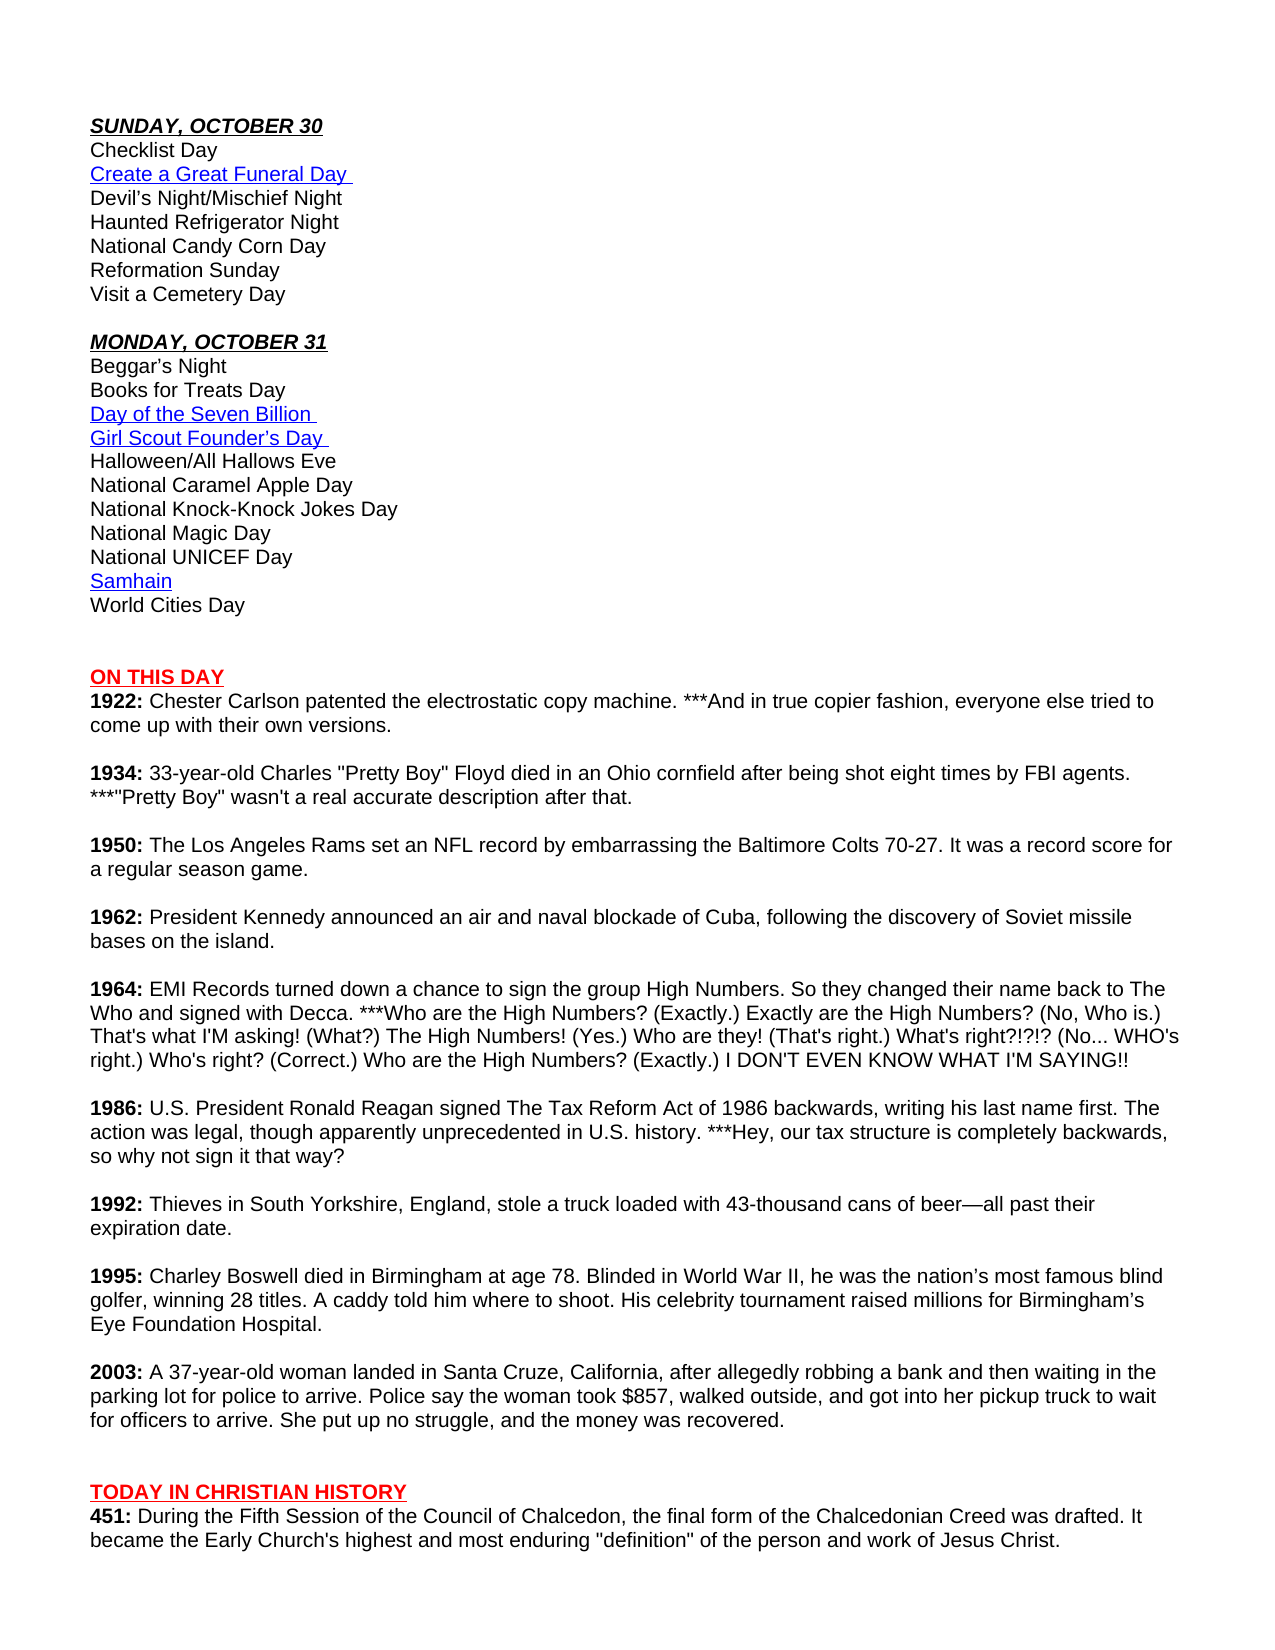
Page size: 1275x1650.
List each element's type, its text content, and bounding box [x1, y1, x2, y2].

text Halloween/All Hallows Eve [90, 449, 1185, 473]
text 1962: President Kennedy announced an air and naval blockade of Cuba, following the discovery of Soviet missile bases on the island. [90, 904, 1185, 952]
text National Candy Corn Day [90, 234, 1185, 258]
text Visit a Cemetery Day [90, 282, 1185, 306]
text Devil’s Night/Mischief Night [90, 186, 1185, 210]
text ON THIS DAY [90, 665, 1185, 689]
text Samhain [90, 569, 1185, 593]
text TODAY IN CHRISTIAN HISTORY [90, 1479, 1185, 1503]
text National Magic Day [90, 521, 1185, 545]
text MONDAY, OCTOBER 31 [90, 329, 1185, 353]
text 1934: 33-year-old Charles "Pretty Boy" Floyd died in an Ohio cornfield after being shot eight times by FBI agents. ***"Pretty Boy" wasn't a real accurate description after that. [90, 761, 1185, 809]
text National UNICEF Day [90, 545, 1185, 569]
text 1986: U.S. President Ronald Reagan signed The Tax Reform Act of 1986 backwards, writing his last name first. The action was legal, though apparently unprecedented in U.S. history. ***Hey, our tax structure is completely backwards, so why not sign it that way? [90, 1096, 1185, 1168]
text 2003: A 37-year-old woman landed in Santa Cruze, California, after allegedly robbing a bank and then waiting in the parking lot for police to arrive. Police say the woman took $857, walked outside, and got into her pickup truck to wait for officers to arrive. She put up no struggle, and the money was recovered. [90, 1360, 1185, 1432]
text 451: During the Fifth Session of the Council of Chalcedon, the final form of the Chalcedonian Creed was drafted. It became the Early Church's highest and most enduring "definition" of the person and work of Jesus Christ. [90, 1503, 1185, 1551]
text SUNDAY, OCTOBER 30 [90, 114, 1185, 138]
text Create a Great Funeral Day [90, 162, 1185, 186]
text 1992: Thieves in South Yorkshire, England, stole a truck loaded with 43-thousand cans of beer—all past their expiration date. [90, 1192, 1185, 1240]
text Reformation Sunday [90, 258, 1185, 282]
text Girl Scout Founder’s Day [90, 425, 1185, 449]
text 1995: Charley Boswell died in Birmingham at age 78. Blinded in World War II, he was the nation’s most famous blind golfer, winning 28 titles. A caddy told him where to shoot. His celebrity tournament raised millions for Birmingham’s Eye Foundation Hospital. [90, 1264, 1185, 1336]
text Books for Treats Day [90, 377, 1185, 401]
text Beggar’s Night [90, 353, 1185, 377]
text 1922: Chester Carlson patented the electrostatic copy machine. ***And in true copier fashion, everyone else tried to come up with their own versions. [90, 689, 1185, 737]
text National Knock-Knock Jokes Day [90, 497, 1185, 521]
text 1950: The Los Angeles Rams set an NFL record by embarrassing the Baltimore Colts 70-27. It was a record score for a regular season game. [90, 833, 1185, 881]
text Haunted Refrigerator Night [90, 210, 1185, 234]
text Day of the Seven Billion [90, 401, 1185, 425]
text 1964: EMI Records turned down a chance to sign the group High Numbers. So they changed their name back to The Who and signed with Decca. ***Who are the High Numbers? (Exactly.) Exactly are the High Numbers? (No, Who is.) That's what I'M asking! (What?) The High Numbers! (Yes.) Who are they! (That's right.) What's right?!?!? (No... WHO's right.) Who's right? (Correct.) Who are the High Numbers? (Exactly.) I DON'T EVEN KNOW WHAT I'M SAYING!! [90, 976, 1185, 1072]
text World Cities Day [90, 593, 1185, 617]
text Checklist Day [90, 138, 1185, 162]
text National Caramel Apple Day [90, 473, 1185, 497]
